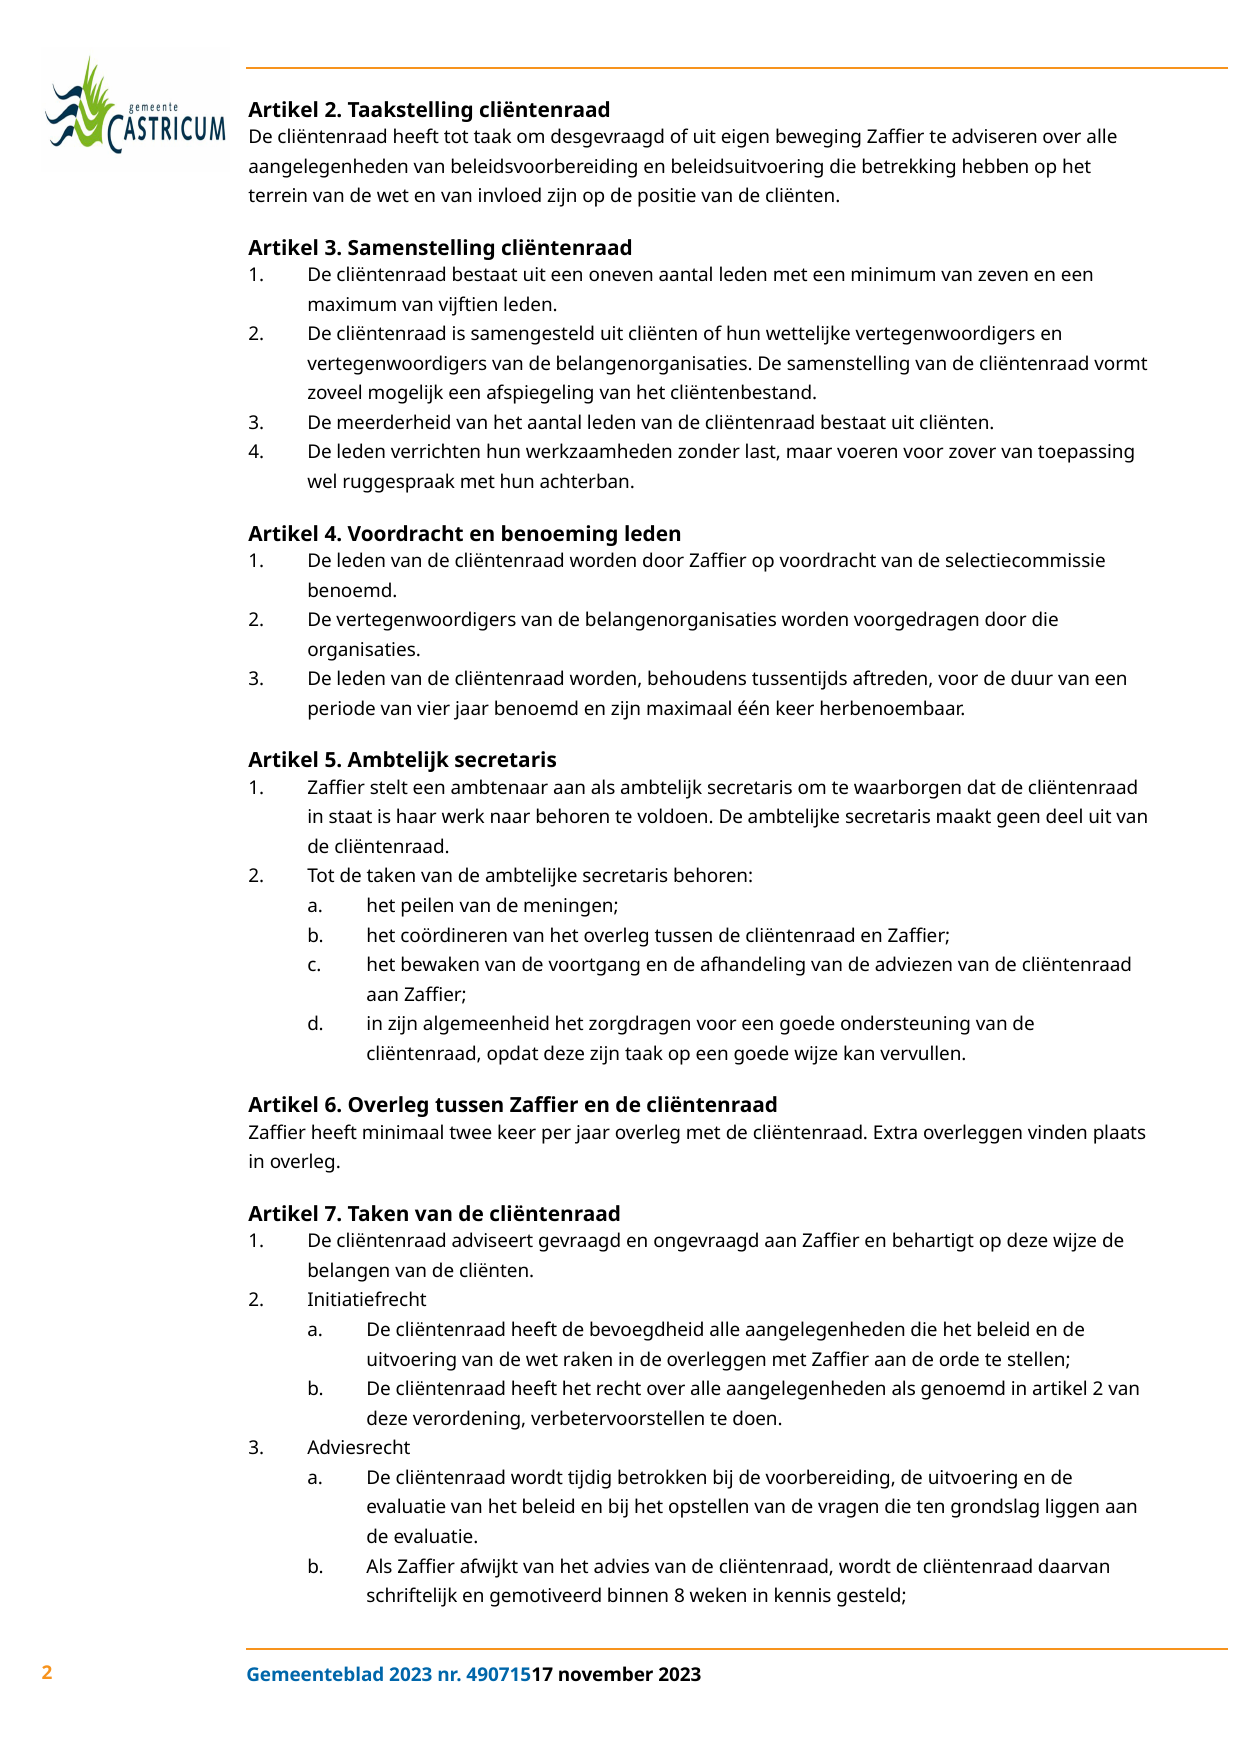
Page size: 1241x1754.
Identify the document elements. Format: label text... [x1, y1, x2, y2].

list De leden verrichten hun werkzaamheden zonder last, maar voeren voor zover van toepassing wel ruggespraak met hun achterban. [248, 439, 1152, 494]
list De cliëntenraad bestaat uit een oneven aantal leden met een minimum van zeven en een maximum van vijftien leden. [248, 261, 1152, 317]
list het peilen van de meningen; [307, 892, 1152, 918]
picture [41, 47, 231, 172]
list Adviesrecht [248, 1434, 1152, 1460]
list Zaffier stelt een ambtenaar aan als ambtelijk secretaris om te waarborgen dat de cliëntenraad in staat is haar werk naar behoren te voldoen. De ambtelijke secretaris maakt geen deel uit van de cliëntenraad. [248, 774, 1152, 859]
list De cliëntenraad is samengesteld uit cliënten of hun wettelijke vertegenwoordigers en vertegenwoordigers van de belangenorganisaties. De samenstelling van de cliëntenraad vormt zoveel mogelijk een afspiegeling van het cliëntenbestand. [248, 320, 1152, 405]
list De vertegenwoordigers van de belangenorganisaties worden voorgedragen door die organisaties. [248, 606, 1152, 662]
list Tot de taken van de ambtelijke secretaris behoren: [248, 863, 1152, 888]
list Initiatiefrecht [248, 1287, 1152, 1312]
list het bewaken van de voortgang en de afhandeling van de adviezen van de cliëntenraad aan Zaffier; [307, 951, 1152, 1007]
list De cliëntenraad wordt tijdig betrokken bij de voorbereiding, de uitvoering en de evaluatie van het beleid en bij het opstellen van de vragen die ten grondslag liggen aan de evaluatie. [307, 1464, 1152, 1549]
text De cliëntenraad heeft tot taak om desgevraagd of uit eigen beweging Zaffier te adviseren over alle aangelegenheden van beleidsvoorbereiding en beleidsuitvoering die betrekking hebben op het terrein van de wet en van invloed zijn op de positie van de cliënten. [248, 123, 1152, 208]
list in zijn algemeenheid het zorgdragen voor een goede ondersteuning van de cliëntenraad, opdat deze zijn taak op een goede wijze kan vervullen. [307, 1011, 1152, 1066]
list De leden van de cliëntenraad worden door Zaffier op voordracht van de selectiecommissie benoemd. [248, 547, 1152, 602]
text Artikel 4. Voordracht en benoeming leden [248, 519, 1152, 547]
text Artikel 2. Taakstelling cliëntenraad [248, 95, 1152, 123]
list Als Zaffier afwijkt van het advies van de cliëntenraad, wordt de cliëntenraad daarvan schriftelijk en gemotiveerd binnen 8 weken in kennis gesteld; [307, 1553, 1152, 1608]
list De meerderheid van het aantal leden van de cliëntenraad bestaat uit cliënten. [248, 409, 1152, 435]
list De cliëntenraad heeft het recht over alle aangelegenheden als genoemd in artikel 2 van deze verordening, verbetervoorstellen te doen. [307, 1375, 1152, 1431]
list De cliëntenraad heeft de bevoegdheid alle aangelegenheden die het beleid en de uitvoering van de wet raken in de overleggen met Zaffier aan de orde te stellen; [307, 1316, 1152, 1372]
text Artikel 5. Ambtelijk secretaris [248, 746, 1152, 774]
list De cliëntenraad adviseert gevraagd en ongevraagd aan Zaffier en behartigt op deze wijze de belangen van de cliënten. [248, 1227, 1152, 1283]
list De leden van de cliëntenraad worden, behoudens tussentijds aftreden, voor de duur van een periode van vier jaar benoemd en zijn maximaal één keer herbenoembaar. [248, 666, 1152, 721]
text Artikel 7. Taken van de cliëntenraad [248, 1199, 1152, 1227]
list het coördineren van het overleg tussen de cliëntenraad en Zaffier; [307, 922, 1152, 948]
text Artikel 6. Overleg tussen Zaffier en de cliëntenraad [248, 1091, 1152, 1119]
text Zaffier heeft minimaal twee keer per jaar overleg met de cliëntenraad. Extra overleggen vinden plaats in overleg. [248, 1119, 1152, 1174]
text Artikel 3. Samenstelling cliëntenraad [248, 233, 1152, 261]
